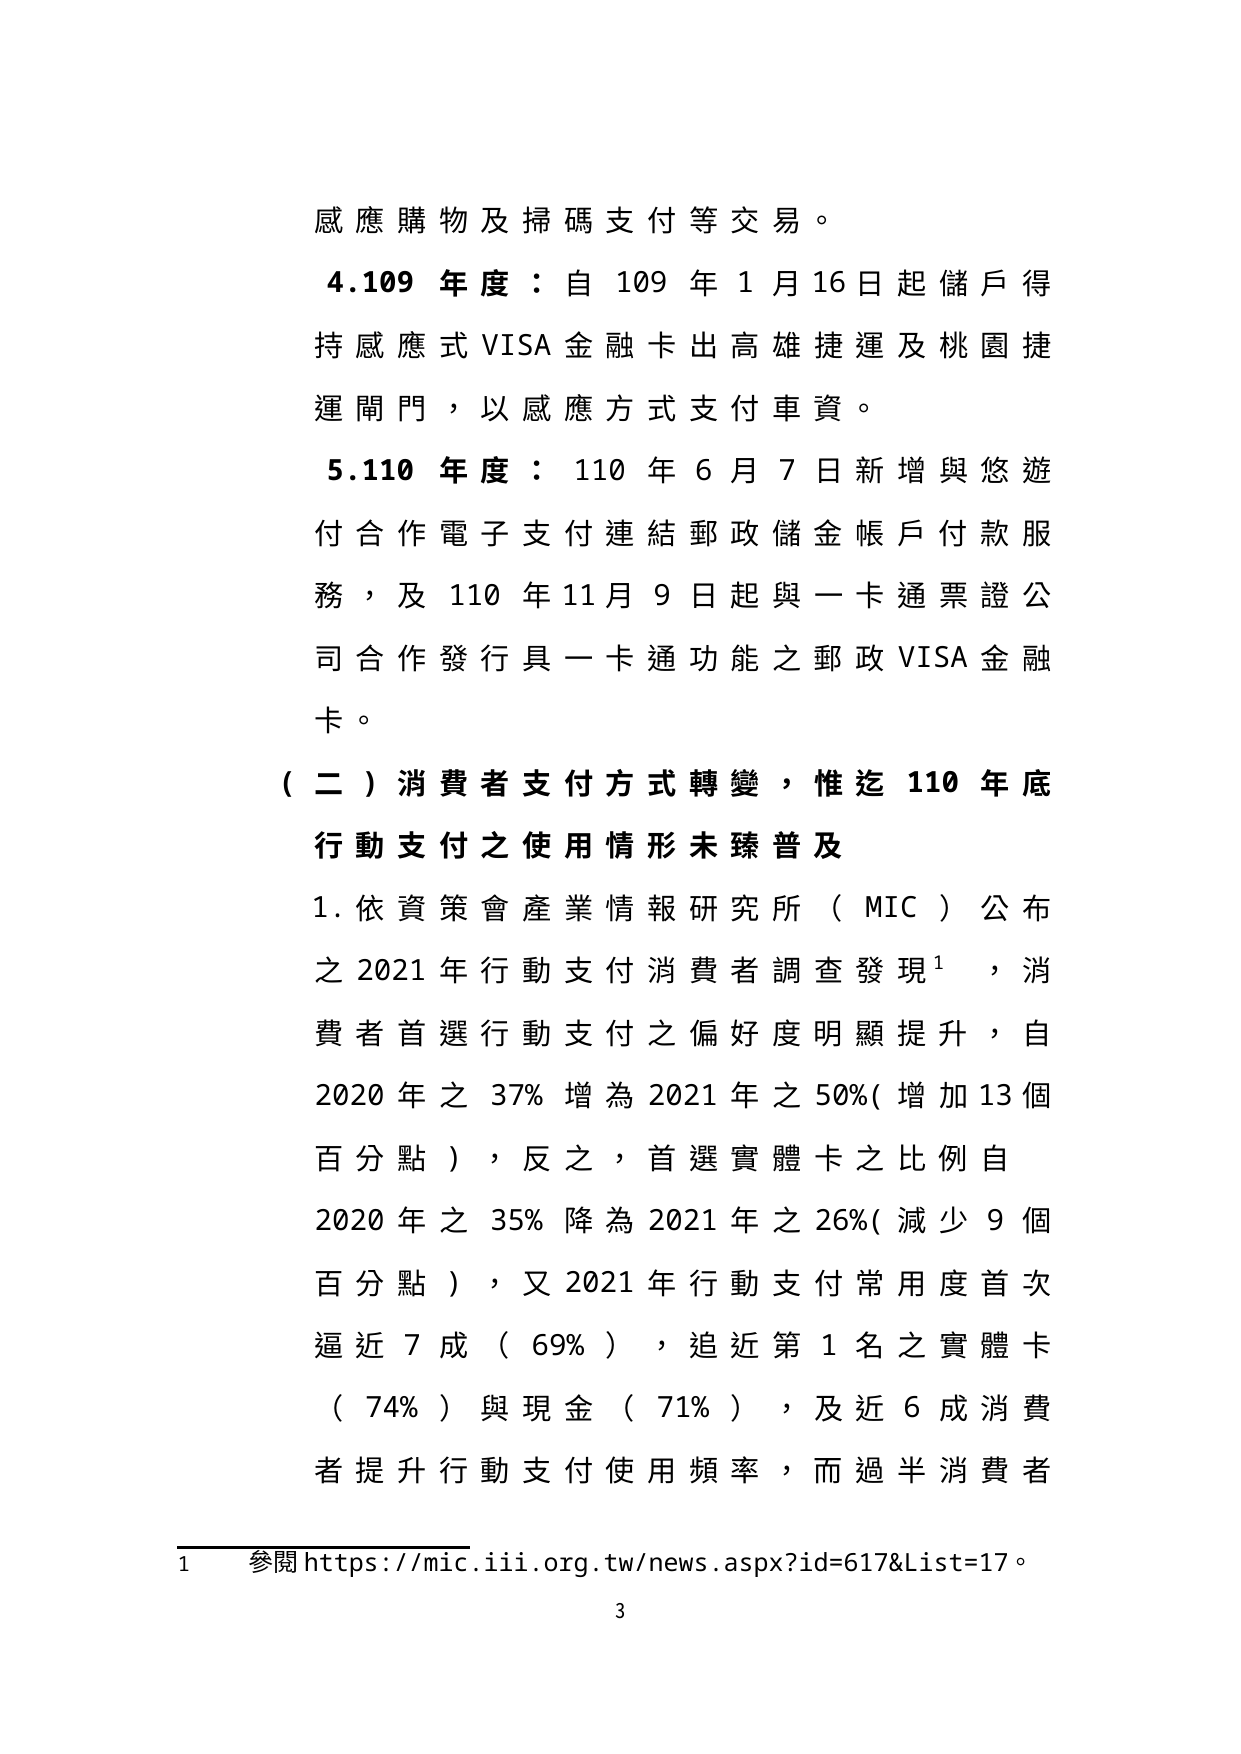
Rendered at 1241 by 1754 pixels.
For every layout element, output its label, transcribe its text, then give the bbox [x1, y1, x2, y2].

text (二)消費者支付方式轉變，惟迄110年底行動支付之使用情形未臻普及 [242, 740, 1058, 865]
text 1.依資策會產業情報研究所（MIC）公布之2021年行動支付消費者調查發現，消費者首選行動支付之偏好度明顯提升，自2020年之37%增為2021年之50%(增加13個百分點)，反之，首選實體卡之比例自2020年之35%降為2021年之26%(減少9個百分點)，又2021年行動支付常用度首次逼近7成（69%），追近第1名之實體卡（74%）與現金（71%），及近6成消費者提升行動支付使用頻率，而過半消費者 [271, 865, 1058, 1490]
text 感應購物及掃碼支付等交易。 [271, 177, 1058, 240]
text 5.110年度：110年6月7日新增與悠遊付合作電子支付連結郵政儲金帳戶付款服務，及110年11月9日起與一卡通票證公司合作發行具一卡通功能之郵政VISA金融卡。 [271, 427, 1058, 740]
text 4.109年度：自109年1月16日起儲戶得持感應式VISA金融卡出高雄捷運及桃園捷運閘門，以感應方式支付車資。 [271, 240, 1058, 427]
text 參閱https://mic.iii.org.tw/news.aspx?id=617&List=17。 [177, 1548, 1063, 1577]
